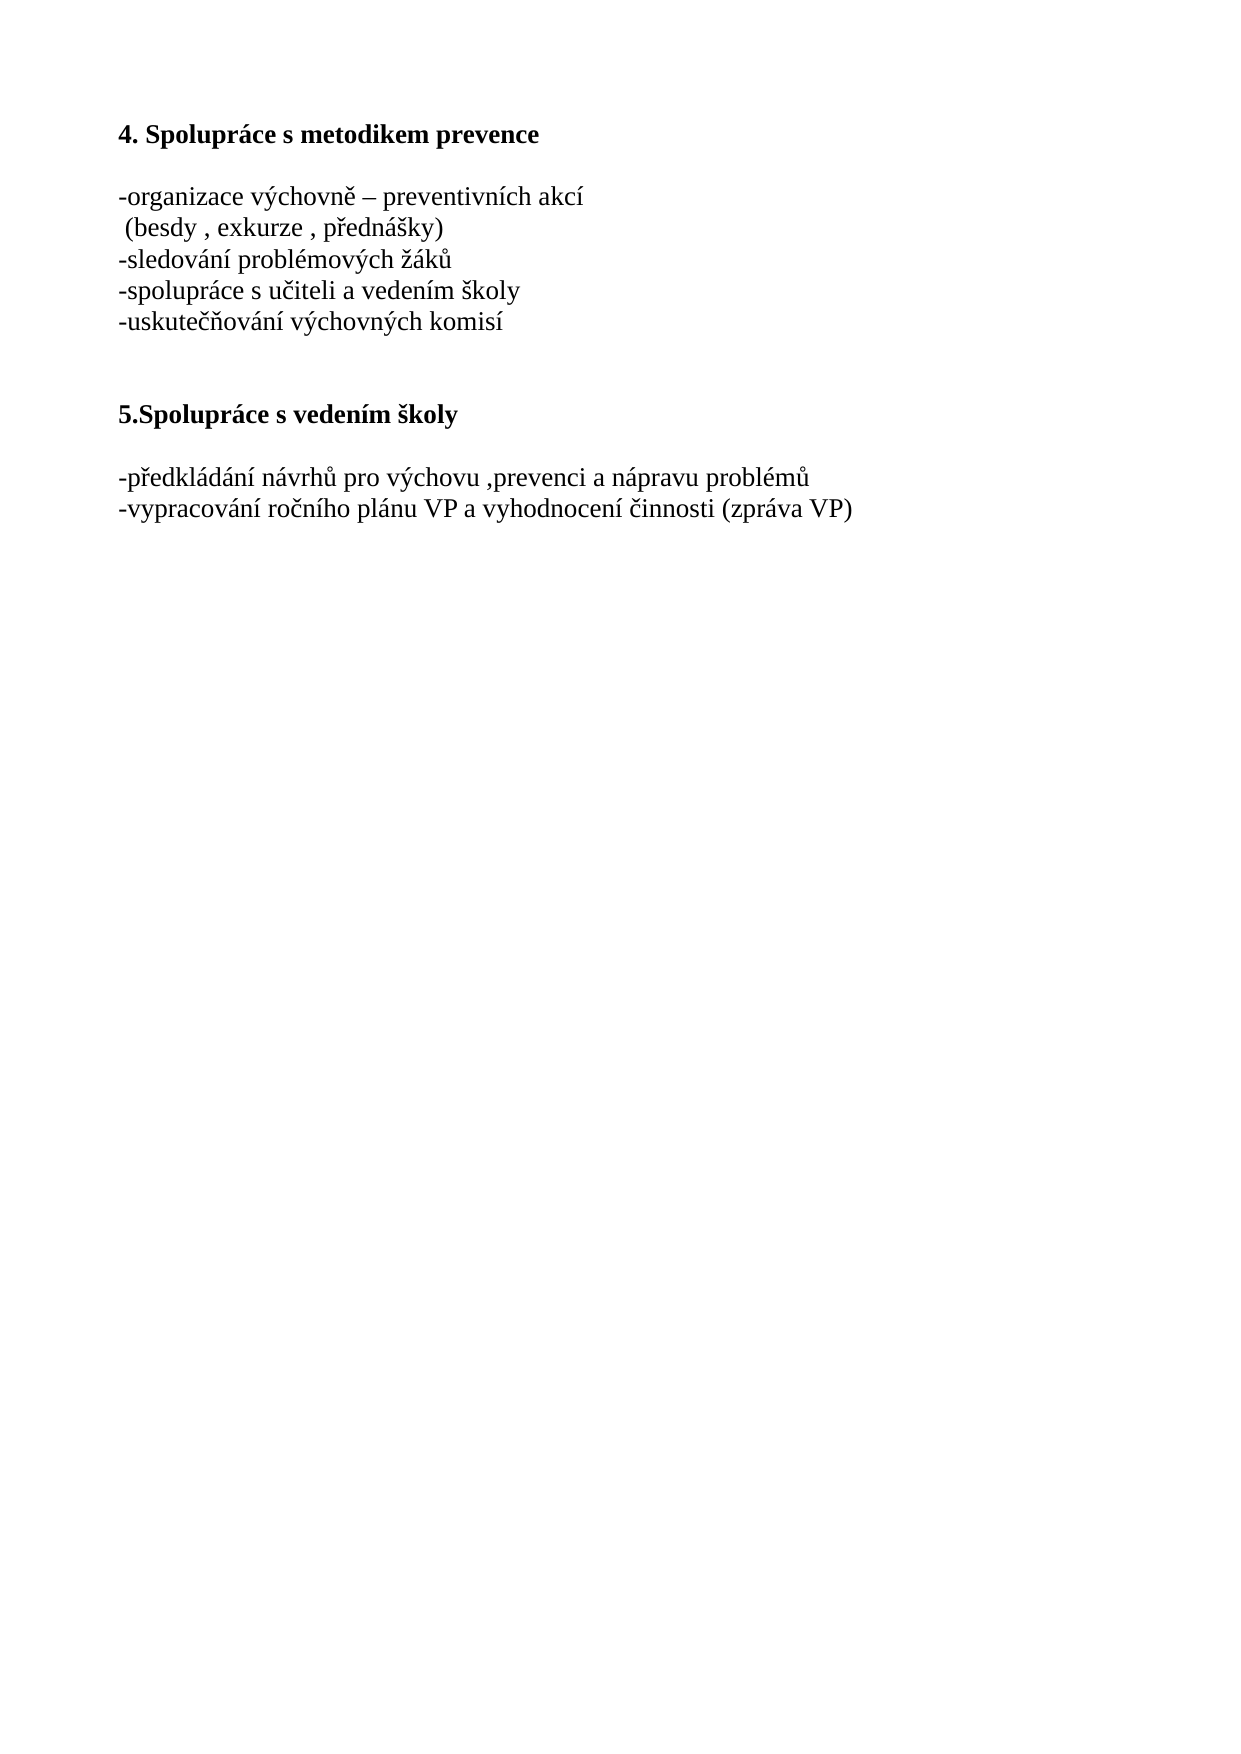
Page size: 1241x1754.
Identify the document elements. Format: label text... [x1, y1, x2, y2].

text 5.Spolupráce s vedením školy [118, 398, 1122, 429]
text -spolupráce s učiteli a vedením školy [118, 274, 1122, 305]
text -vypracování ročního plánu VP a vyhodnocení činnosti (zpráva VP) [118, 492, 1122, 523]
text 4. Spolupráce s metodikem prevence [118, 118, 1122, 149]
text -předkládání návrhů pro výchovu ,prevenci a nápravu problémů [118, 461, 1122, 492]
text (besdy , exkurze , přednášky) [118, 212, 1122, 243]
text -uskutečňování výchovných komisí [118, 305, 1122, 336]
text -sledování problémových žáků [118, 243, 1122, 274]
text -organizace výchovně – preventivních akcí [118, 180, 1122, 212]
